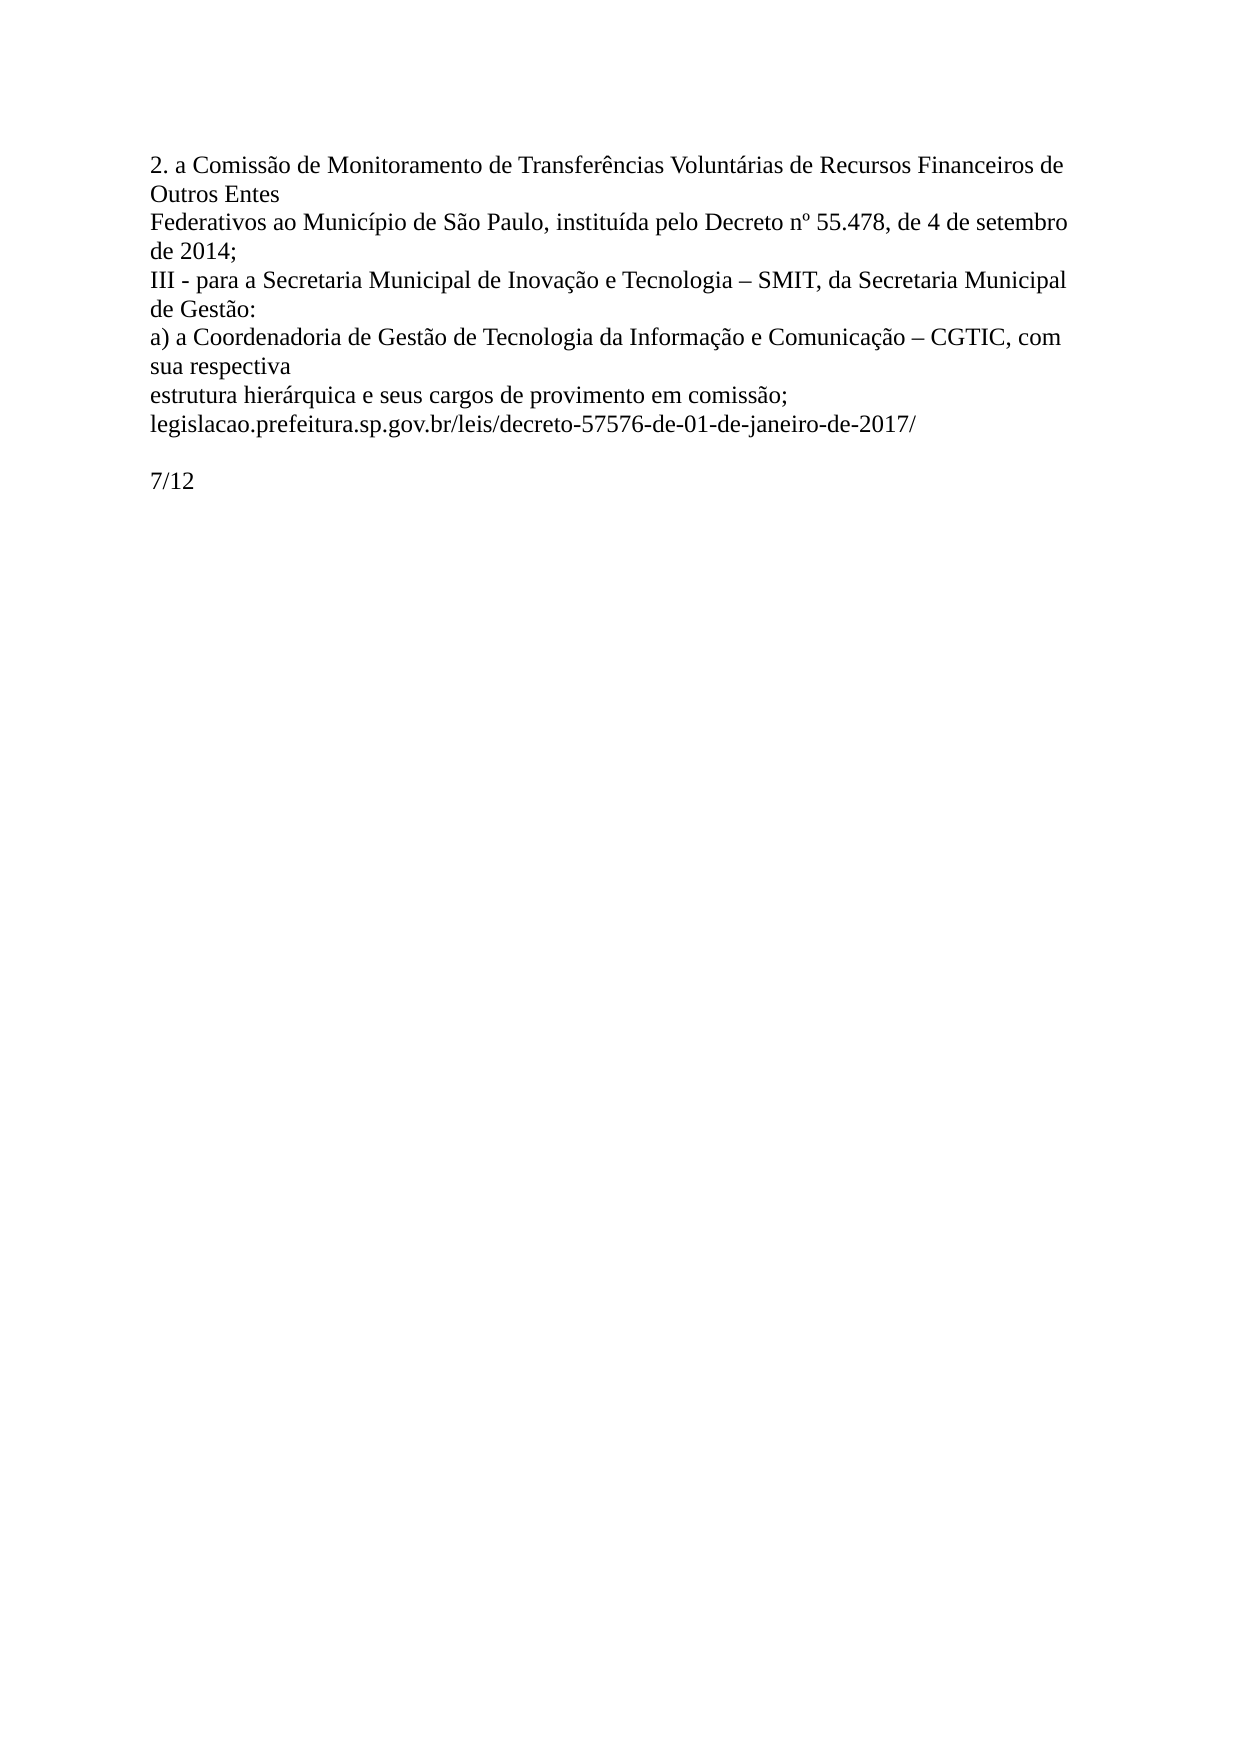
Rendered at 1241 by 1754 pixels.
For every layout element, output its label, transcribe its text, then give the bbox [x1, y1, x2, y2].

text legislacao.prefeitura.sp.gov.br/leis/decreto-57576-de-01-de-janeiro-de-2017/ [150, 409, 1090, 437]
text III - para a Secretaria Municipal de Inovação e Tecnologia – SMIT, da Secretaria Municipal de Gestão: [150, 265, 1090, 322]
text estrutura hierárquica e seus cargos de provimento em comissão; [150, 380, 1090, 409]
text 7/12 [150, 466, 1090, 495]
text 2. a Comissão de Monitoramento de Transferências Voluntárias de Recursos Financeiros de Outros Entes [150, 150, 1090, 207]
text a) a Coordenadoria de Gestão de Tecnologia da Informação e Comunicação – CGTIC, com sua respectiva [150, 322, 1090, 380]
text Federativos ao Município de São Paulo, instituída pelo Decreto nº 55.478, de 4 de setembro de 2014; [150, 207, 1090, 265]
